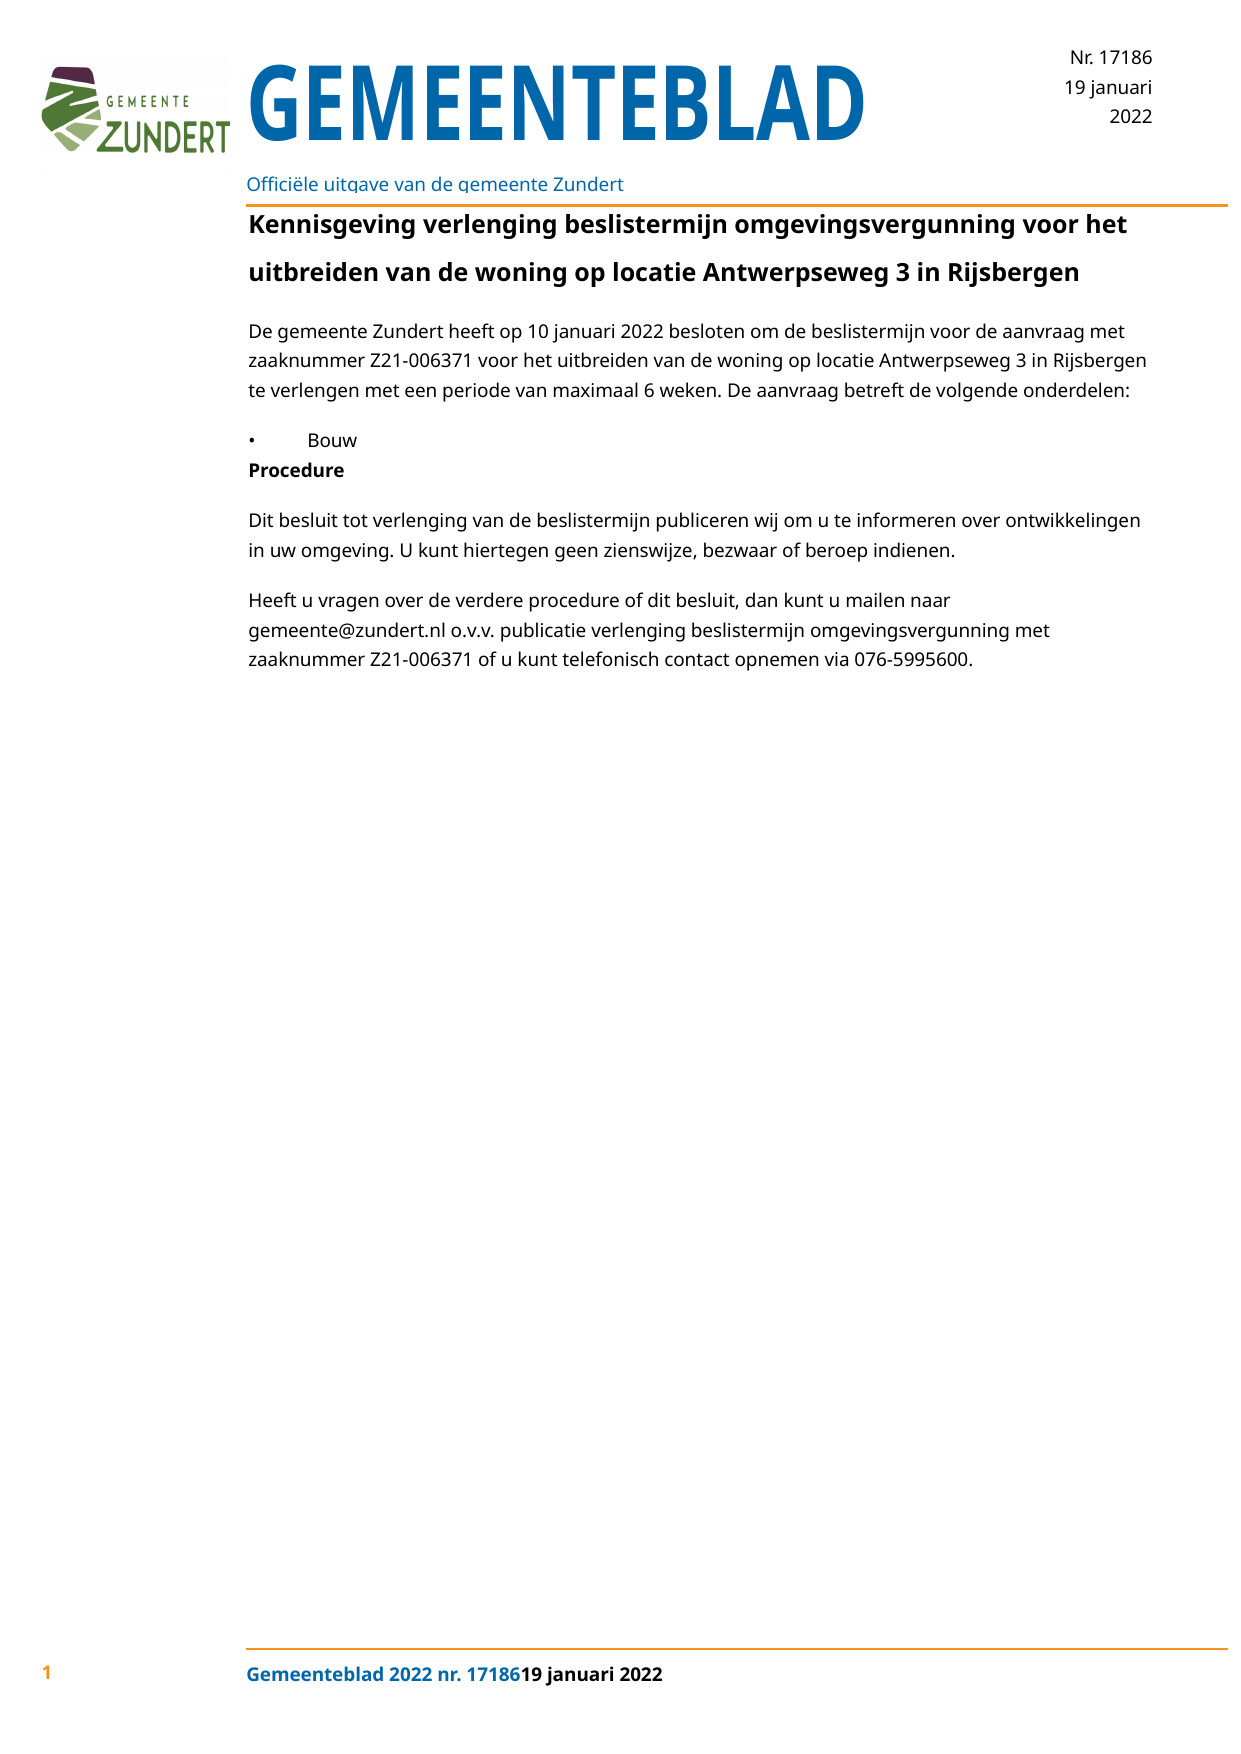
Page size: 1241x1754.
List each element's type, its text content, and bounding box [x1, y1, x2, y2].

list Bouw [248, 427, 1152, 453]
text De gemeente Zundert heeft op 10 januari 2022 besloten om de beslistermijn voor de aanvraag met zaaknummer Z21-006371 voor het uitbreiden van de woning op locatie Antwerpseweg 3 in Rijsbergen te verlengen met een periode van maximaal 6 weken. De aanvraag betreft de volgende onderdelen: [248, 318, 1152, 403]
picture [41, 47, 231, 172]
text Kennisgeving verlenging beslistermijn omgevingsvergunning voor het uitbreiden van de woning op locatie Antwerpseweg 3 in Rijsbergen [248, 207, 1152, 288]
text Dit besluit tot verlenging van de beslistermijn publiceren wij om u te informeren over ontwikkelingen in uw omgeving. U kunt hiertegen geen zienswijze, bezwaar of beroep indienen. [248, 507, 1152, 563]
text Heeft u vragen over de verdere procedure of dit besluit, dan kunt u mailen naar gemeente@zundert.nl o.v.v. publicatie verlenging beslistermijn omgevingsvergunning met zaaknummer Z21-006371 of u kunt telefonisch contact opnemen via 076-5995600. [248, 587, 1152, 672]
text Procedure [248, 457, 1152, 483]
